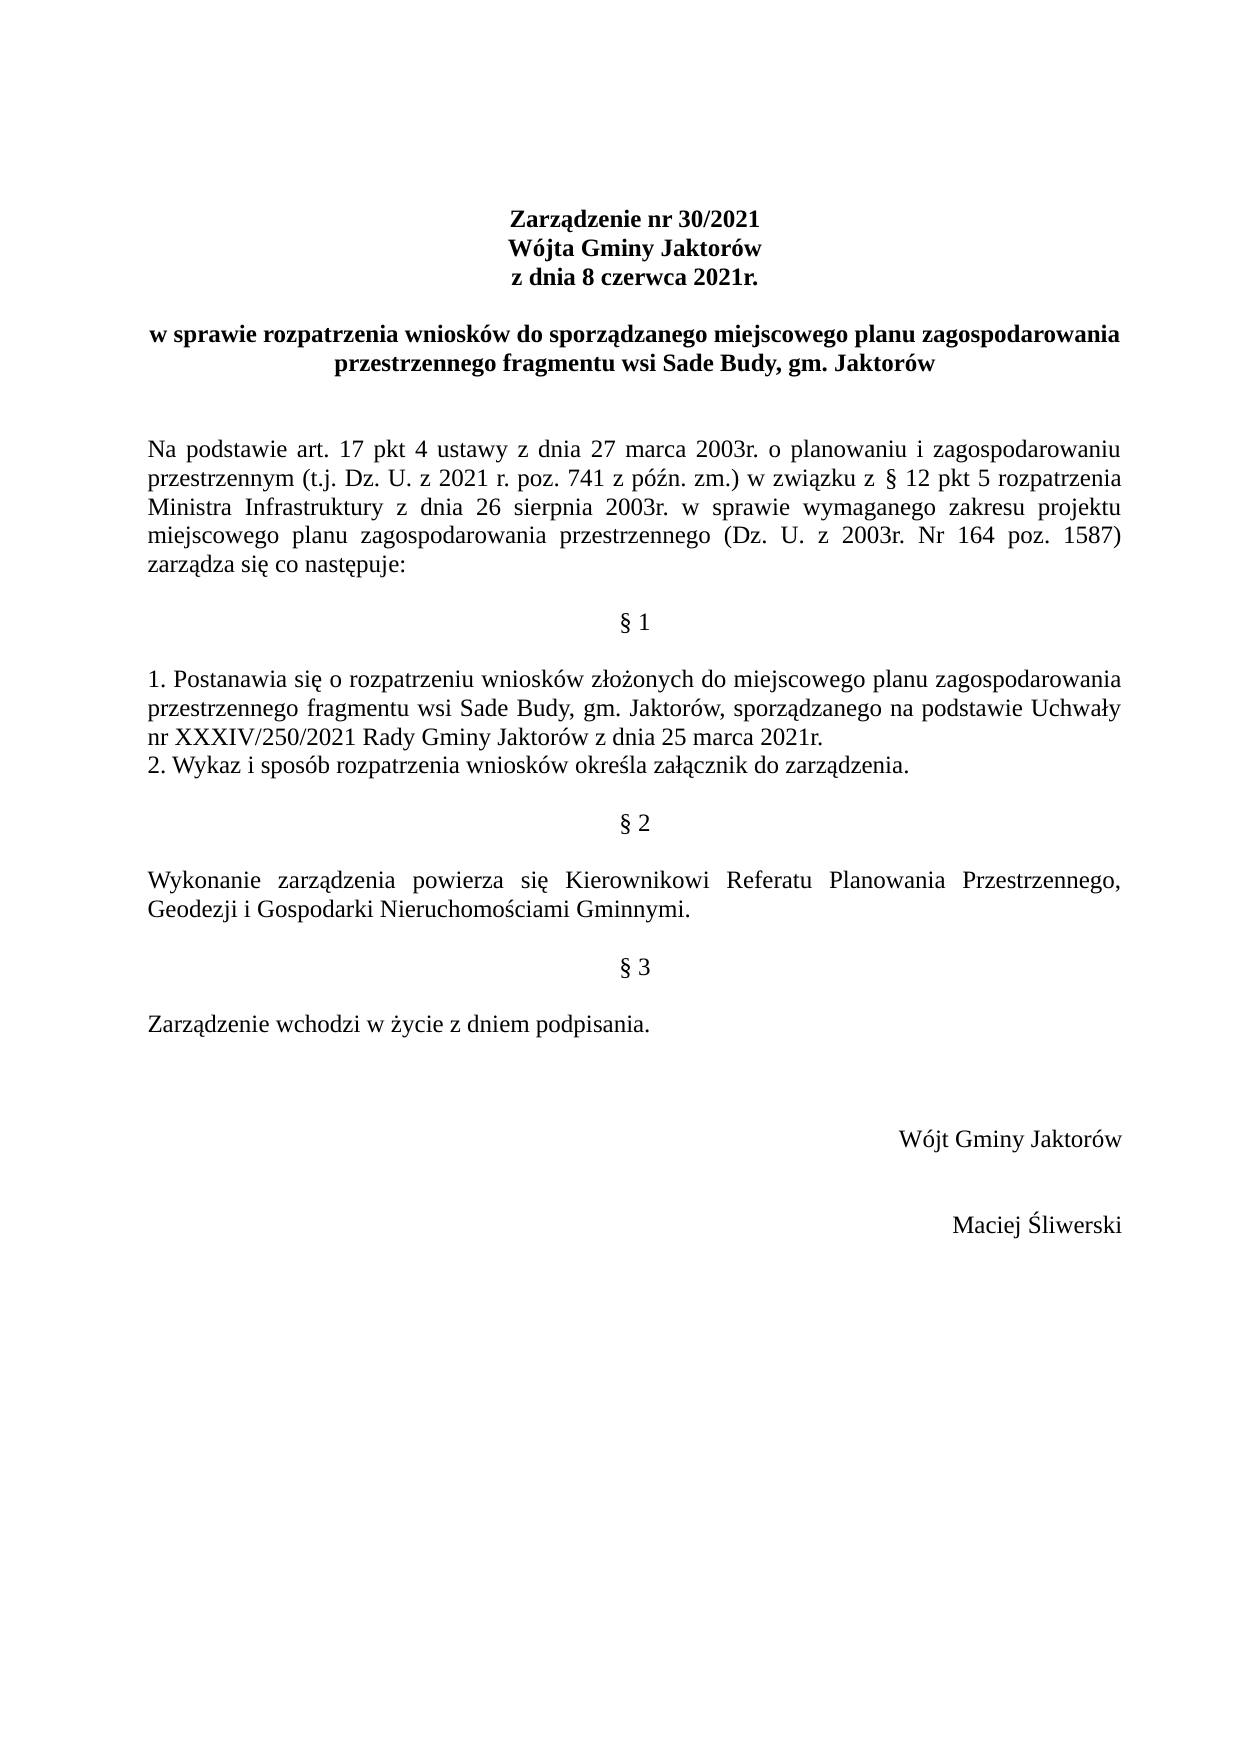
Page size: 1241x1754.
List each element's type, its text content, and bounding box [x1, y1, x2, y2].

text Wójta Gminy Jaktorów [147, 233, 1122, 262]
text Zarządzenie nr 30/2021 [147, 204, 1122, 233]
text Maciej Śliwerski [147, 1211, 1122, 1239]
text 2. Wykaz i sposób rozpatrzenia wniosków określa załącznik do zarządzenia. [147, 751, 1122, 779]
text Wykonanie zarządzenia powierza się Kierownikowi Referatu Planowania Przestrzennego, Geodezji i Gospodarki Nieruchomościami Gminnymi. [147, 866, 1122, 923]
text z dnia 8 czerwca 2021r. [147, 262, 1122, 291]
text Wójt Gminy Jaktorów [147, 1124, 1122, 1153]
text Na podstawie art. 17 pkt 4 ustawy z dnia 27 marca 2003r. o planowaniu i zagospodarowaniu przestrzennym (t.j. Dz. U. z 2021 r. poz. 741 z późn. zm.) w związku z § 12 pkt 5 rozpatrzenia Ministra Infrastruktury z dnia 26 sierpnia 2003r. w sprawie wymaganego zakresu projektu miejscowego planu zagospodarowania przestrzennego (Dz. U. z 2003r. Nr 164 poz. 1587) zarządza się co następuje: [147, 434, 1122, 578]
text Zarządzenie wchodzi w życie z dniem podpisania. [147, 1009, 1122, 1038]
text § 2 [147, 808, 1122, 837]
text § 1 [147, 607, 1122, 636]
text 1. Postanawia się o rozpatrzeniu wniosków złożonych do miejscowego planu zagospodarowania przestrzennego fragmentu wsi Sade Budy, gm. Jaktorów, sporządzanego na podstawie Uchwały nr XXXIV/250/2021 Rady Gminy Jaktorów z dnia 25 marca 2021r. [147, 664, 1122, 751]
text w sprawie rozpatrzenia wniosków do sporządzanego miejscowego planu zagospodarowania przestrzennego fragmentu wsi Sade Budy, gm. Jaktorów [147, 319, 1122, 377]
text § 3 [147, 952, 1122, 981]
